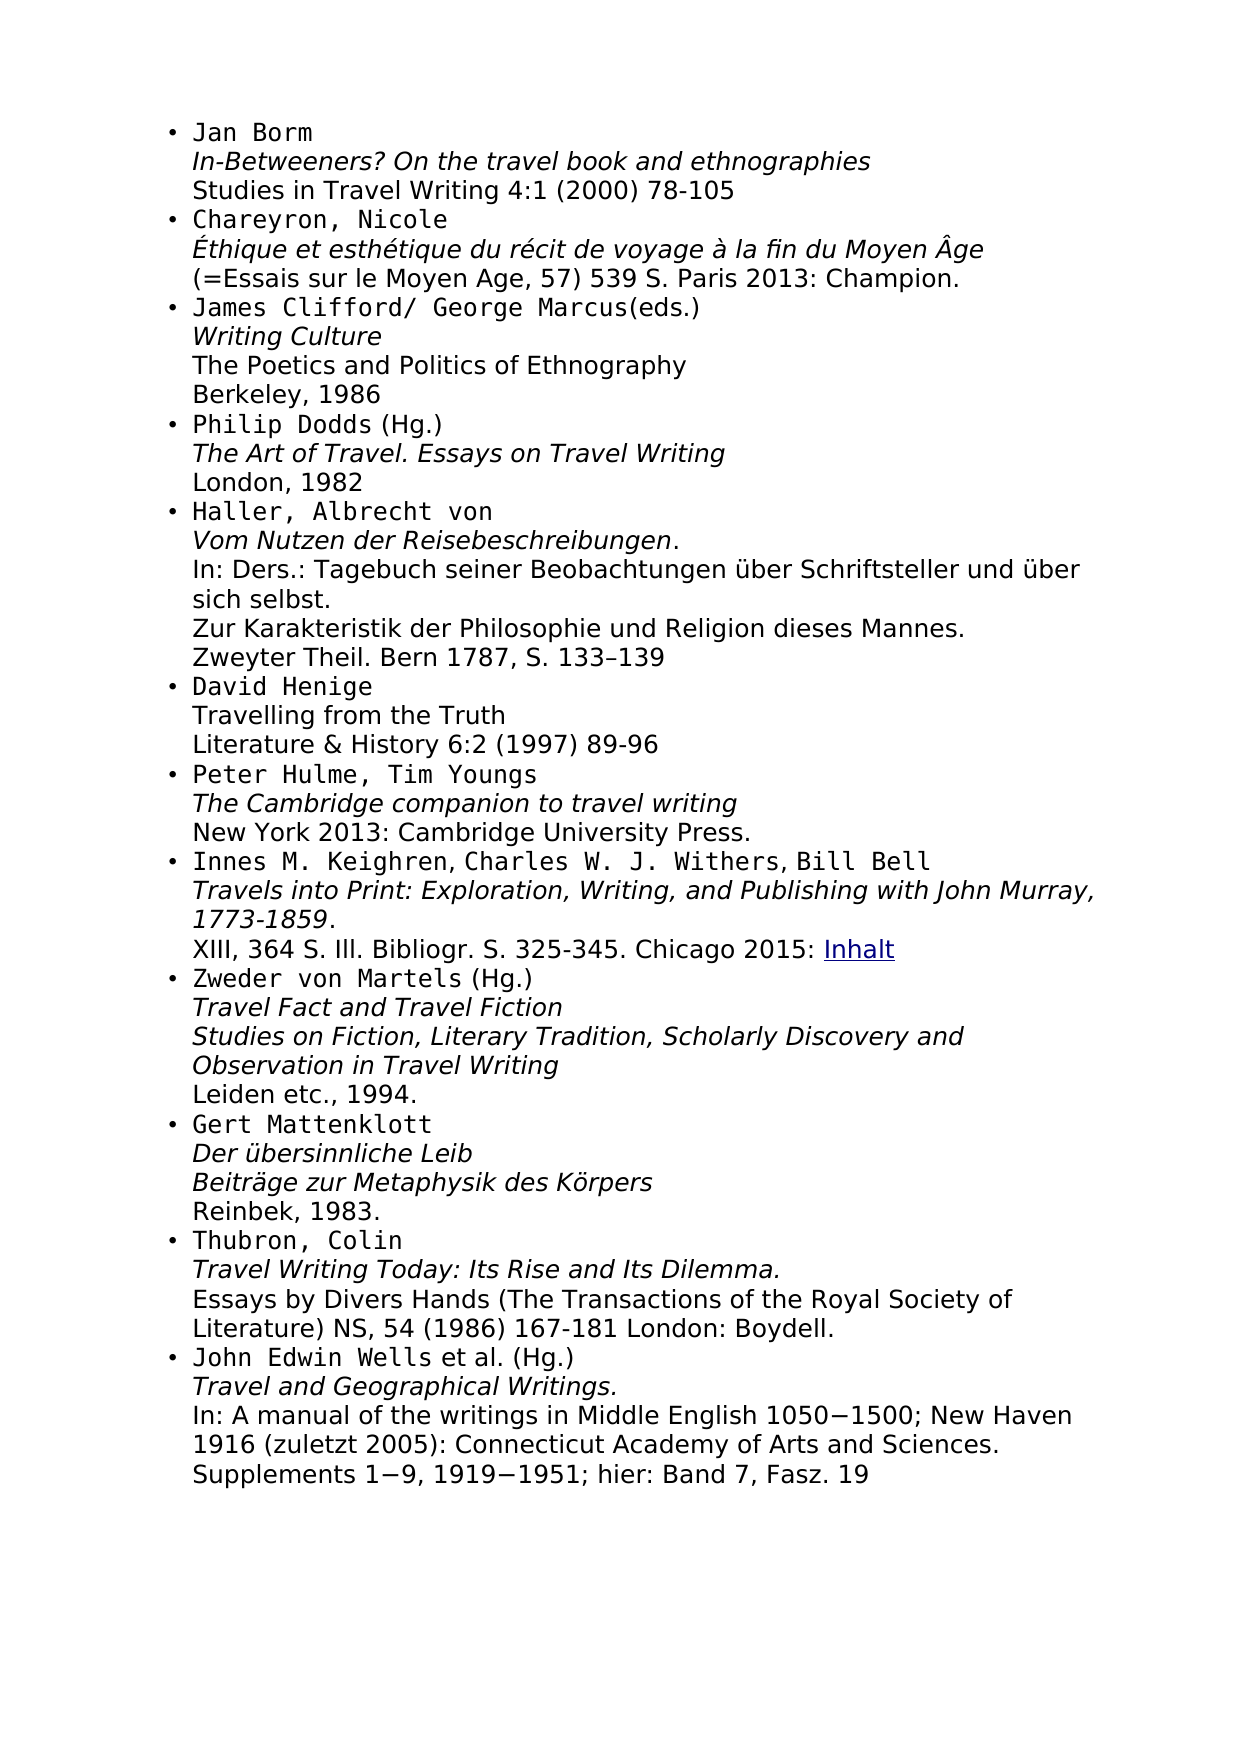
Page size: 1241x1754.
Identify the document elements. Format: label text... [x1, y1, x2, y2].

list Haller, Albrecht von Vom Nutzen der Reisebeschreibungen. In: Ders.: Tagebuch seiner Beobachtungen über Schriftsteller und über sich selbst. Zur Karakteristik der Philosophie und Religion dieses Mannes. Zweyter Theil. Bern 1787, S. 133–139 [177, 497, 1122, 672]
list Gert Mattenklott Der übersinnliche Leib Beiträge zur Metaphysik des Körpers Reinbek, 1983. [177, 1110, 1122, 1226]
list Zweder von Martels (Hg.) Travel Fact and Travel Fiction Studies on Fiction, Literary Tradition, Scholarly Discovery and Observation in Travel Writing Leiden etc., 1994. [177, 964, 1122, 1110]
list Chareyron, Nicole Éthique et esthétique du récit de voyage à la fin du Moyen Âge (=Essais sur le Moyen Age, 57) 539 S. Paris 2013: Champion. [177, 206, 1122, 293]
list Jan Borm In-Betweeners? On the travel book and ethnographies Studies in Travel Writing 4:1 (2000) 78-105 [177, 118, 1122, 206]
list David Henige Travelling from the Truth Literature & History 6:2 (1997) 89-96 [177, 672, 1122, 760]
list James Clifford/ George Marcus(eds.) Writing Culture The Poetics and Politics of Ethnography Berkeley, 1986 [177, 293, 1122, 410]
list Innes M. Keighren, Charles W. J. Withers, Bill Bell Travels into Print: Exploration, Writing, and Publishing with John Murray, 1773-1859. XIII, 364 S. Ill. Bibliogr. S. 325-345. Chicago 2015: Inhalt [177, 847, 1122, 964]
list Peter Hulme, Tim Youngs The Cambridge companion to travel writing New York 2013: Cambridge University Press. [177, 760, 1122, 847]
list John Edwin Wells et al. (Hg.) Travel and Geographical Writings. In: A manual of the writings in Middle English 1050−1500; New Haven 1916 (zuletzt 2005): Connecticut Academy of Arts and Sciences. Supplements 1−9, 1919−1951; hier: Band 7, Fasz. 19 [177, 1343, 1122, 1489]
list Philip Dodds (Hg.) The Art of Travel. Essays on Travel Writing London, 1982 [177, 410, 1122, 497]
list Thubron, Colin Travel Writing Today: Its Rise and Its Dilemma. Essays by Divers Hands (The Transactions of the Royal Society of Literature) NS, 54 (1986) 167-181 London: Boydell. [177, 1226, 1122, 1343]
